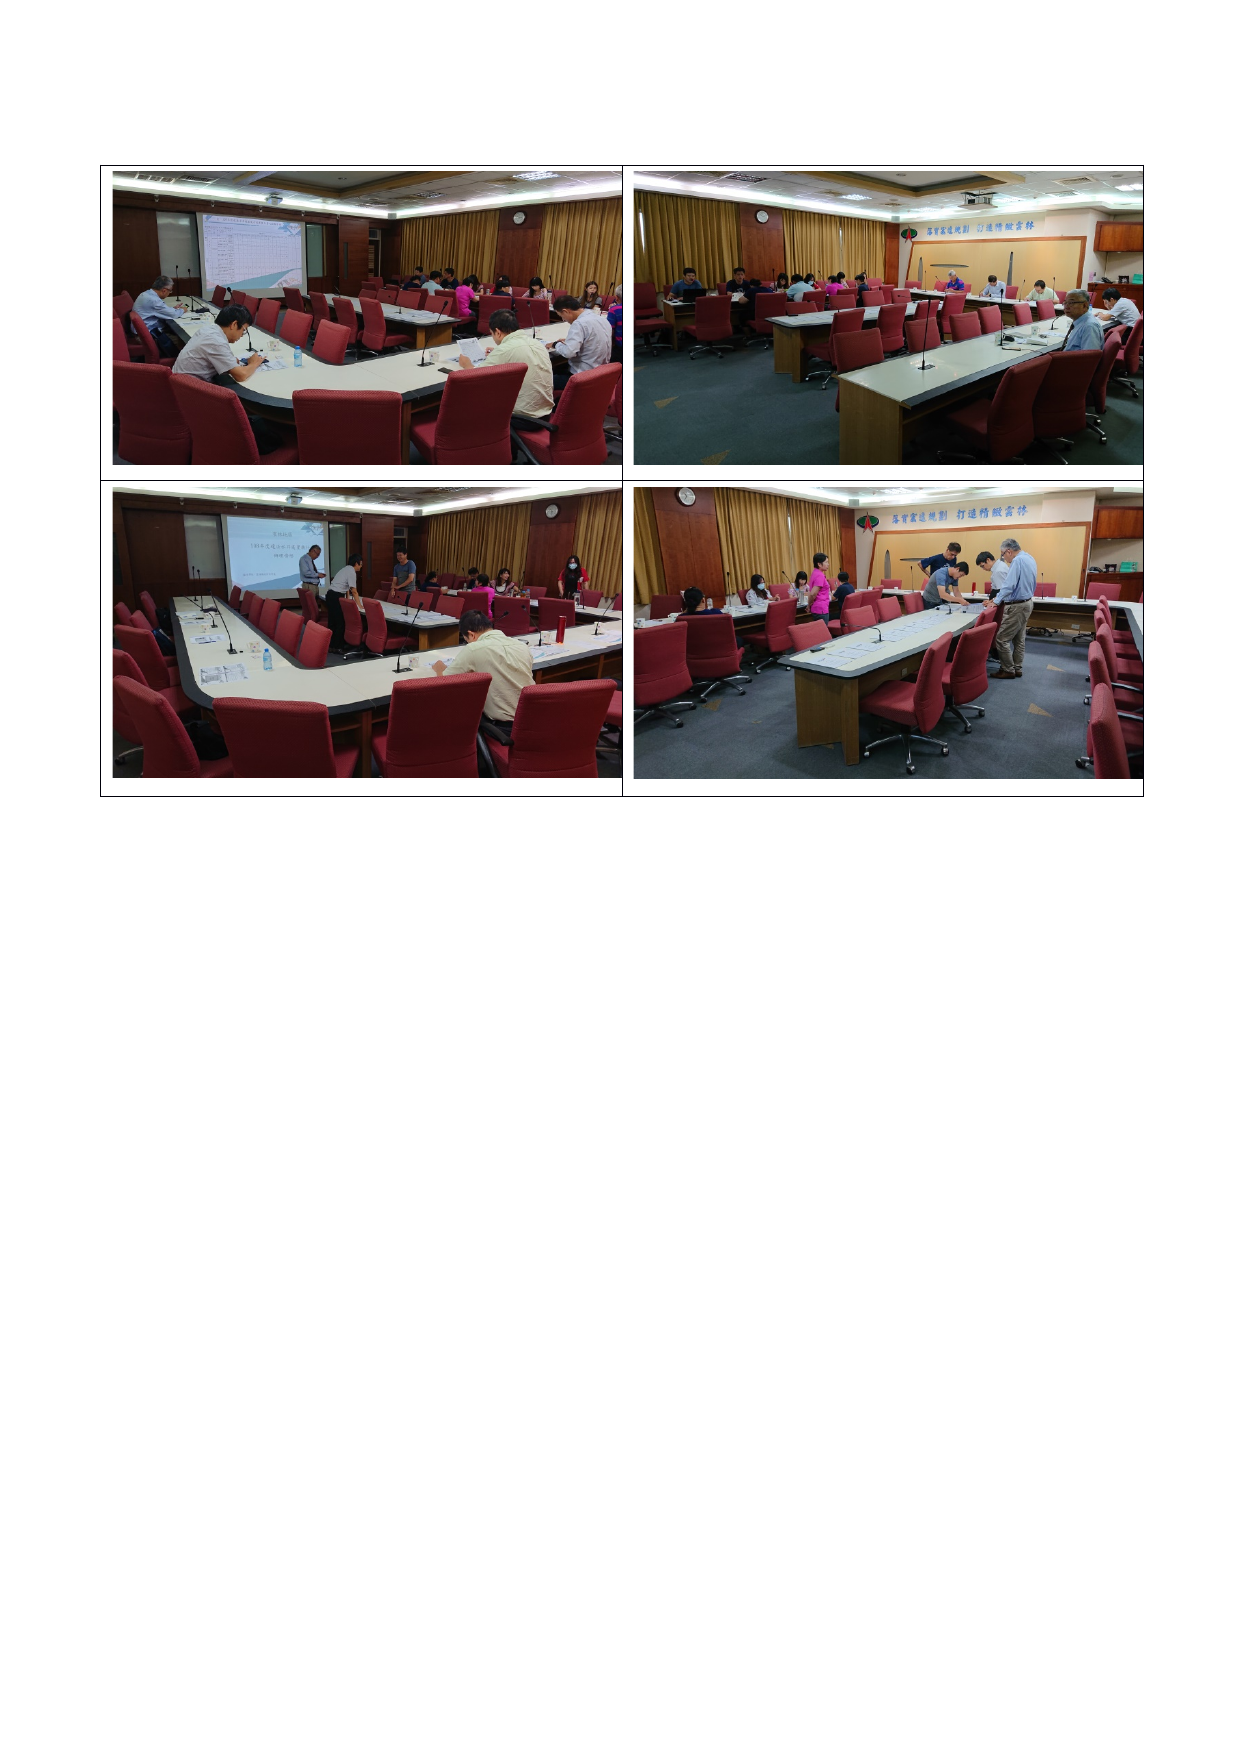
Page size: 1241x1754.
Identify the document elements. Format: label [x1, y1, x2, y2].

table_header [623, 166, 1143, 480]
picture [633, 487, 1143, 779]
table_cell [101, 481, 622, 796]
picture [112, 487, 622, 778]
picture [633, 171, 1143, 465]
table_cell [623, 481, 1143, 796]
picture [112, 171, 622, 465]
table_header [101, 166, 622, 480]
